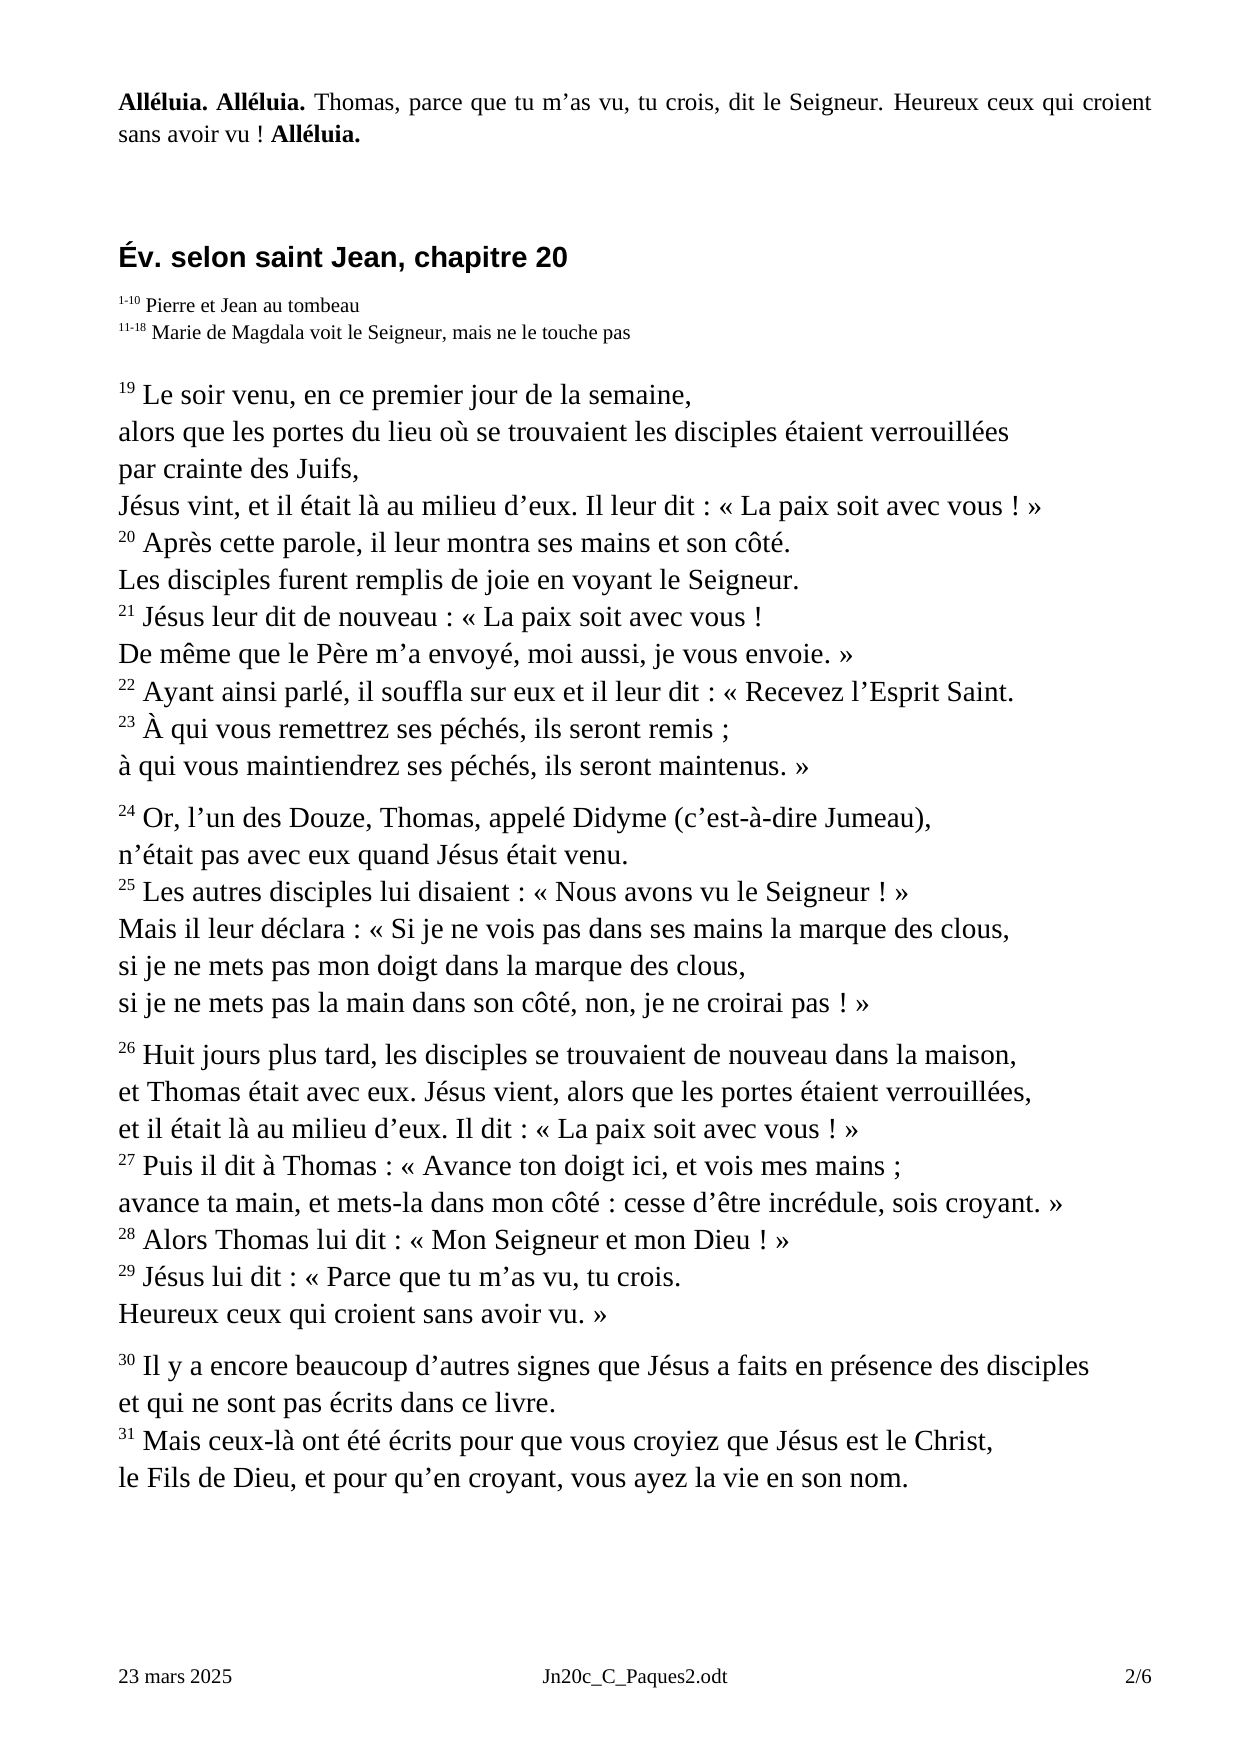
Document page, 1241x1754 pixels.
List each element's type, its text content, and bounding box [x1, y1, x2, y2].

text Les disciples furent remplis de joie en voyant le Seigneur. [118, 564, 1152, 596]
text à qui vous maintiendrez ses péchés, ils seront maintenus. » [118, 749, 1152, 781]
text 31 Mais ceux-là ont été écrits pour que vous croyiez que Jésus est le Christ, [118, 1424, 1152, 1456]
text Heureux ceux qui croient sans avoir vu. » [118, 1298, 1152, 1330]
text alors que les portes du lieu où se trouvaient les disciples étaient verrouillées [118, 415, 1152, 448]
text 30 Il y a encore beaucoup d’autres signes que Jésus a faits en présence des disciples [118, 1350, 1152, 1382]
text 24 Or, l’un des Douze, Thomas, appelé Didyme (c’est-à-dire Jumeau), [118, 801, 1152, 833]
text 26 Huit jours plus tard, les disciples se trouvaient de nouveau dans la maison, [118, 1038, 1152, 1071]
text 25 Les autres disciples lui disaient : « Nous avons vu le Seigneur ! » [118, 875, 1152, 907]
text Mais il leur déclara : « Si je ne vois pas dans ses mains la marque des clous, [118, 912, 1152, 944]
text Jésus vint, et il était là au milieu d’eux. Il leur dit : « La paix soit avec vous ! » [118, 489, 1152, 522]
text 22 Ayant ainsi parlé, il souffla sur eux et il leur dit : « Recevez l’Esprit Saint. [118, 675, 1152, 707]
text et il était là au milieu d’eux. Il dit : « La paix soit avec vous ! » [118, 1112, 1152, 1145]
text si je ne mets pas mon doigt dans la marque des clous, [118, 949, 1152, 982]
text et Thomas était avec eux. Jésus vient, alors que les portes étaient verrouillées, [118, 1075, 1152, 1108]
text 20 Après cette parole, il leur montra ses mains et son côté. [118, 527, 1152, 559]
text si je ne mets pas la main dans son côté, non, je ne croirai pas ! » [118, 986, 1152, 1019]
text Alléluia. Alléluia. Thomas, parce que tu m’as vu, tu crois, dit le Seigneur. Heureux ceux qui croient sans avoir vu ! Alléluia. [118, 88, 1152, 148]
text 27 Puis il dit à Thomas : « Avance ton doigt ici, et vois mes mains ; [118, 1149, 1152, 1182]
subtitle Év. selon saint Jean, chapitre 20 [118, 241, 1152, 274]
text 11-18 Marie de Magdala voit le Seigneur, mais ne le touche pas [118, 321, 1152, 344]
text 29 Jésus lui dit : « Parce que tu m’as vu, tu crois. [118, 1261, 1152, 1293]
text 28 Alors Thomas lui dit : « Mon Seigneur et mon Dieu ! » [118, 1224, 1152, 1256]
text par crainte des Juifs, [118, 452, 1152, 485]
text 19 Le soir venu, en ce premier jour de la semaine, [118, 378, 1152, 411]
text n’était pas avec eux quand Jésus était venu. [118, 838, 1152, 870]
text 21 Jésus leur dit de nouveau : « La paix soit avec vous ! [118, 601, 1152, 633]
text et qui ne sont pas écrits dans ce livre. [118, 1387, 1152, 1419]
text avance ta main, et mets-la dans mon côté : cesse d’être incrédule, sois croyant. » [118, 1187, 1152, 1219]
text 23 À qui vous remettrez ses péchés, ils seront remis ; [118, 712, 1152, 744]
text De même que le Père m’a envoyé, moi aussi, je vous envoie. » [118, 638, 1152, 670]
text le Fils de Dieu, et pour qu’en croyant, vous ayez la vie en son nom. [118, 1461, 1152, 1493]
text 1-10 Pierre et Jean au tombeau [118, 294, 1152, 317]
